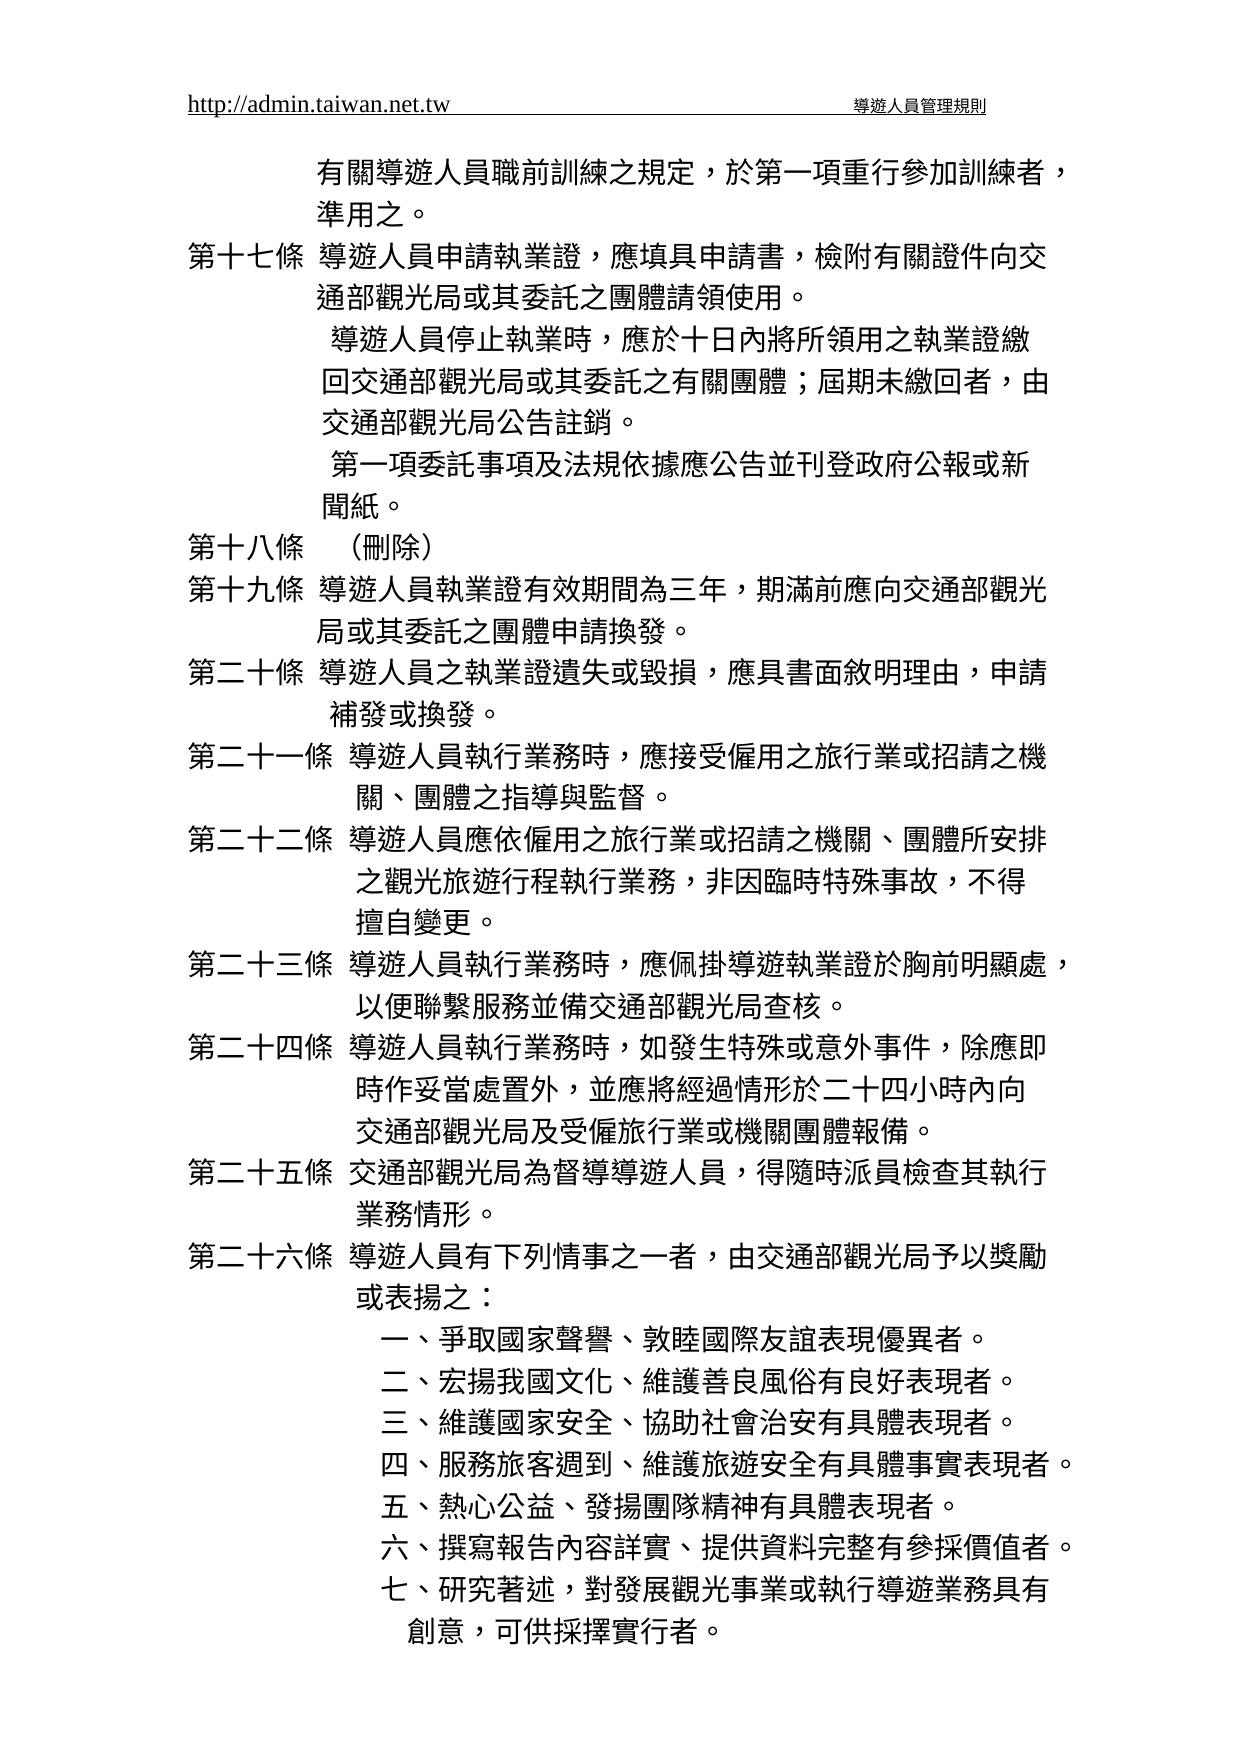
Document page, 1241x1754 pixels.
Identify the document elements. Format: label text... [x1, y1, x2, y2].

text 第一項委託事項及法規依據應公告並刊登政府公報或新聞紙。 [225, 442, 1053, 525]
text 六、撰寫報告內容詳實、提供資料完整有參採價值者。 [187, 1525, 1053, 1567]
text 第二十條 導遊人員之執業證遺失或毀損，應具書面敘明理由，申請補發或換發。 [187, 650, 1053, 734]
text 第十九條 導遊人員執業證有效期間為三年，期滿前應向交通部觀光局或其委託之團體申請換發。 [187, 567, 1053, 650]
text 第七條第二項、第四項及第五項、第九條、第十條第二項及第三項、第十一條、第十二條、第十四條、第十五條有關導遊人員職前訓練之規定，於第一項重行參加訓練者，準用之。 [187, 150, 1053, 234]
text 三、維護國家安全、協助社會治安有具體表現者。 [187, 1400, 1053, 1442]
text 五、熱心公益、發揚團隊精神有具體表現者。 [187, 1484, 1053, 1525]
text 一、爭取國家聲譽、敦睦國際友誼表現優異者。 [187, 1317, 1053, 1359]
text 第二十六條 導遊人員有下列情事之一者，由交通部觀光局予以獎勵或表揚之： [187, 1234, 1053, 1317]
text 第十八條 （刪除） [187, 525, 1053, 567]
text 第二十三條 導遊人員執行業務時，應佩掛導遊執業證於胸前明顯處，以便聯繫服務並備交通部觀光局查核。 [187, 942, 1053, 1025]
text 七、研究著述，對發展觀光事業或執行導遊業務具有創意，可供採擇實行者。 [187, 1567, 1053, 1650]
text 第二十四條 導遊人員執行業務時，如發生特殊或意外事件，除應即時作妥當處置外，並應將經過情形於二十四小時內向交通部觀光局及受僱旅行業或機關團體報備。 [187, 1025, 1053, 1150]
text 第二十一條 導遊人員執行業務時，應接受僱用之旅行業或招請之機關、團體之指導與監督。 [187, 734, 1053, 817]
text 四、服務旅客週到、維護旅遊安全有具體事實表現者。 [187, 1442, 1053, 1484]
text 第二十二條 導遊人員應依僱用之旅行業或招請之機關、團體所安排之觀光旅遊行程執行業務，非因臨時特殊事故，不得擅自變更。 [187, 817, 1053, 942]
text 第二十五條 交通部觀光局為督導導遊人員，得隨時派員檢查其執行業務情形。 [187, 1150, 1053, 1234]
text 導遊人員停止執業時，應於十日內將所領用之執業證繳回交通部觀光局或其委託之有關團體；屆期未繳回者，由交通部觀光局公告註銷。 [225, 317, 1053, 442]
text 第十七條 導遊人員申請執業證，應填具申請書，檢附有關證件向交通部觀光局或其委託之團體請領使用。 [187, 234, 1053, 317]
text 二、宏揚我國文化、維護善良風俗有良好表現者。 [187, 1359, 1053, 1400]
